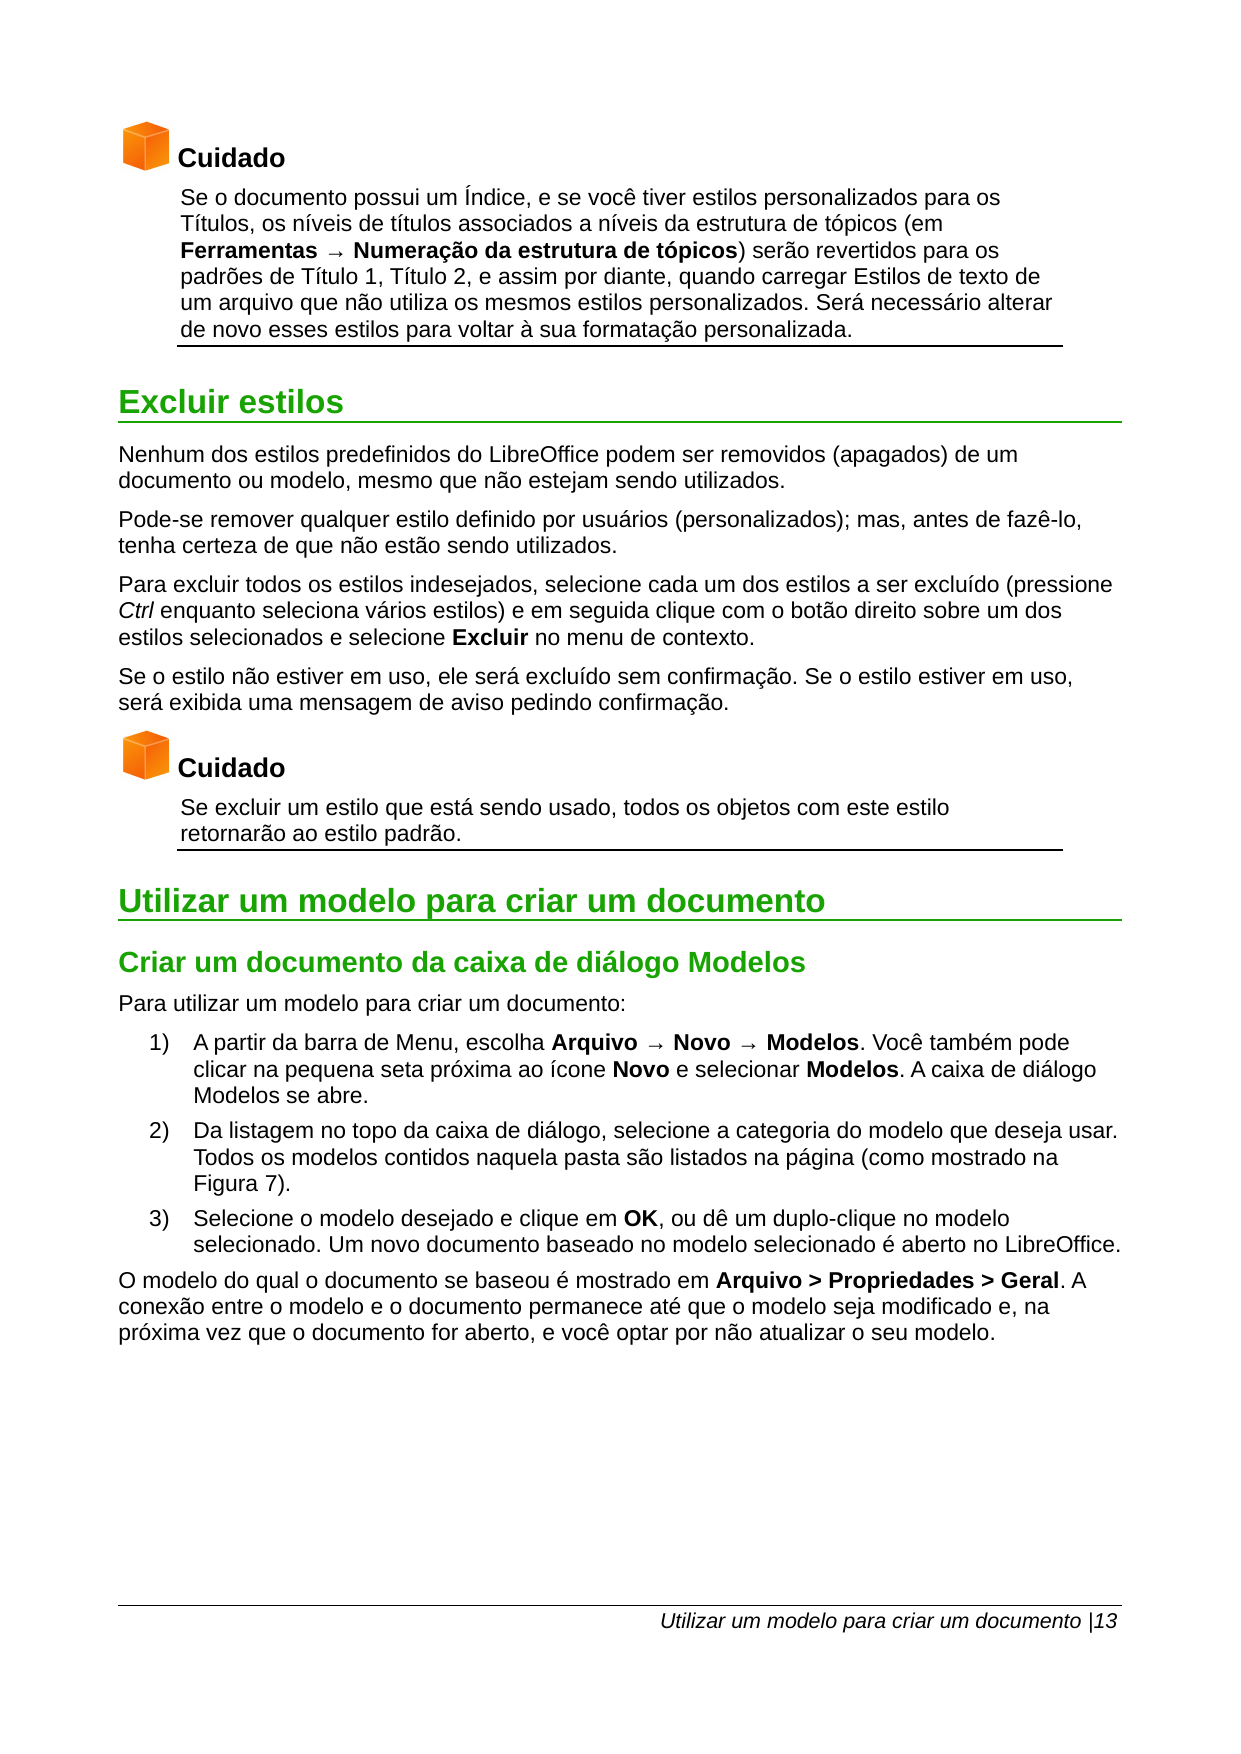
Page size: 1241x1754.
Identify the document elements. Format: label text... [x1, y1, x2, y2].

text O modelo do qual o documento se baseou é mostrado em Arquivo > Propriedades > Geral. A conexão entre o modelo e o documento permanece até que o modelo seja modificado e, na próxima vez que o documento for aberto, e você optar por não atualizar o seu modelo. [118, 1267, 1122, 1346]
text Para excluir todos os estilos indesejados, selecione cada um dos estilos a ser excluído (pressione Ctrl enquanto seleciona vários estilos) e em seguida clique com o botão direito sobre um dos estilos selecionados e selecione Excluir no menu de contexto. [118, 571, 1122, 650]
text Se o estilo não estiver em uso, ele será excluído sem confirmação. Se o estilo estiver em uso, será exibida uma mensagem de aviso pedindo confirmação. [118, 663, 1122, 715]
text Se o documento possui um Índice, e se você tiver estilos personalizados para os Títulos, os níveis de títulos associados a níveis da estrutura de tópicos (em Ferramentas → Numeração da estrutura de tópicos) serão revertidos para os padrões de Título 1, Título 2, e assim por diante, quando carregar Estilos de texto de um arquivo que não utiliza os mesmos estilos personalizados. Será necessário alterar de novo esses estilos para voltar à sua formatação personalizada. [177, 181, 1063, 345]
picture [119, 728, 173, 782]
subtitle Cuidado [118, 118, 1122, 173]
list Selecione o modelo desejado e clique em OK, ou dê um duplo-clique no modelo selecionado. Um novo documento baseado no modelo selecionado é aberto no LibreOffice. [169, 1205, 1122, 1258]
text Nenhum dos estilos predefinidos do LibreOffice podem ser removidos (apagados) de um documento ou modelo, mesmo que não estejam sendo utilizados. [118, 441, 1122, 493]
text Pode-se remover qualquer estilo definido por usuários (personalizados); mas, antes de fazê-lo, tenha certeza de que não estão sendo utilizados. [118, 506, 1122, 559]
list Da listagem no topo da caixa de diálogo, selecione a categoria do modelo que deseja usar. Todos os modelos contidos naquela pasta são listados na página (como mostrado na Figura 7). [169, 1117, 1122, 1196]
text Se excluir um estilo que está sendo usado, todos os objetos com este estilo retornarão ao estilo padrão. [177, 791, 1063, 849]
text Para utilizar um modelo para criar um documento: [118, 990, 1122, 1017]
subtitle Cuidado [118, 728, 1122, 783]
picture [119, 119, 173, 173]
subtitle Excluir estilos [118, 382, 1122, 421]
subtitle Criar um documento da caixa de diálogo Modelos [118, 945, 1122, 979]
list A partir da barra de Menu, escolha Arquivo → Novo → Modelos. Você também pode clicar na pequena seta próxima ao ícone Novo e selecionar Modelos. A caixa de diálogo Modelos se abre. [169, 1029, 1122, 1108]
subtitle Utilizar um modelo para criar um documento [118, 881, 1122, 919]
